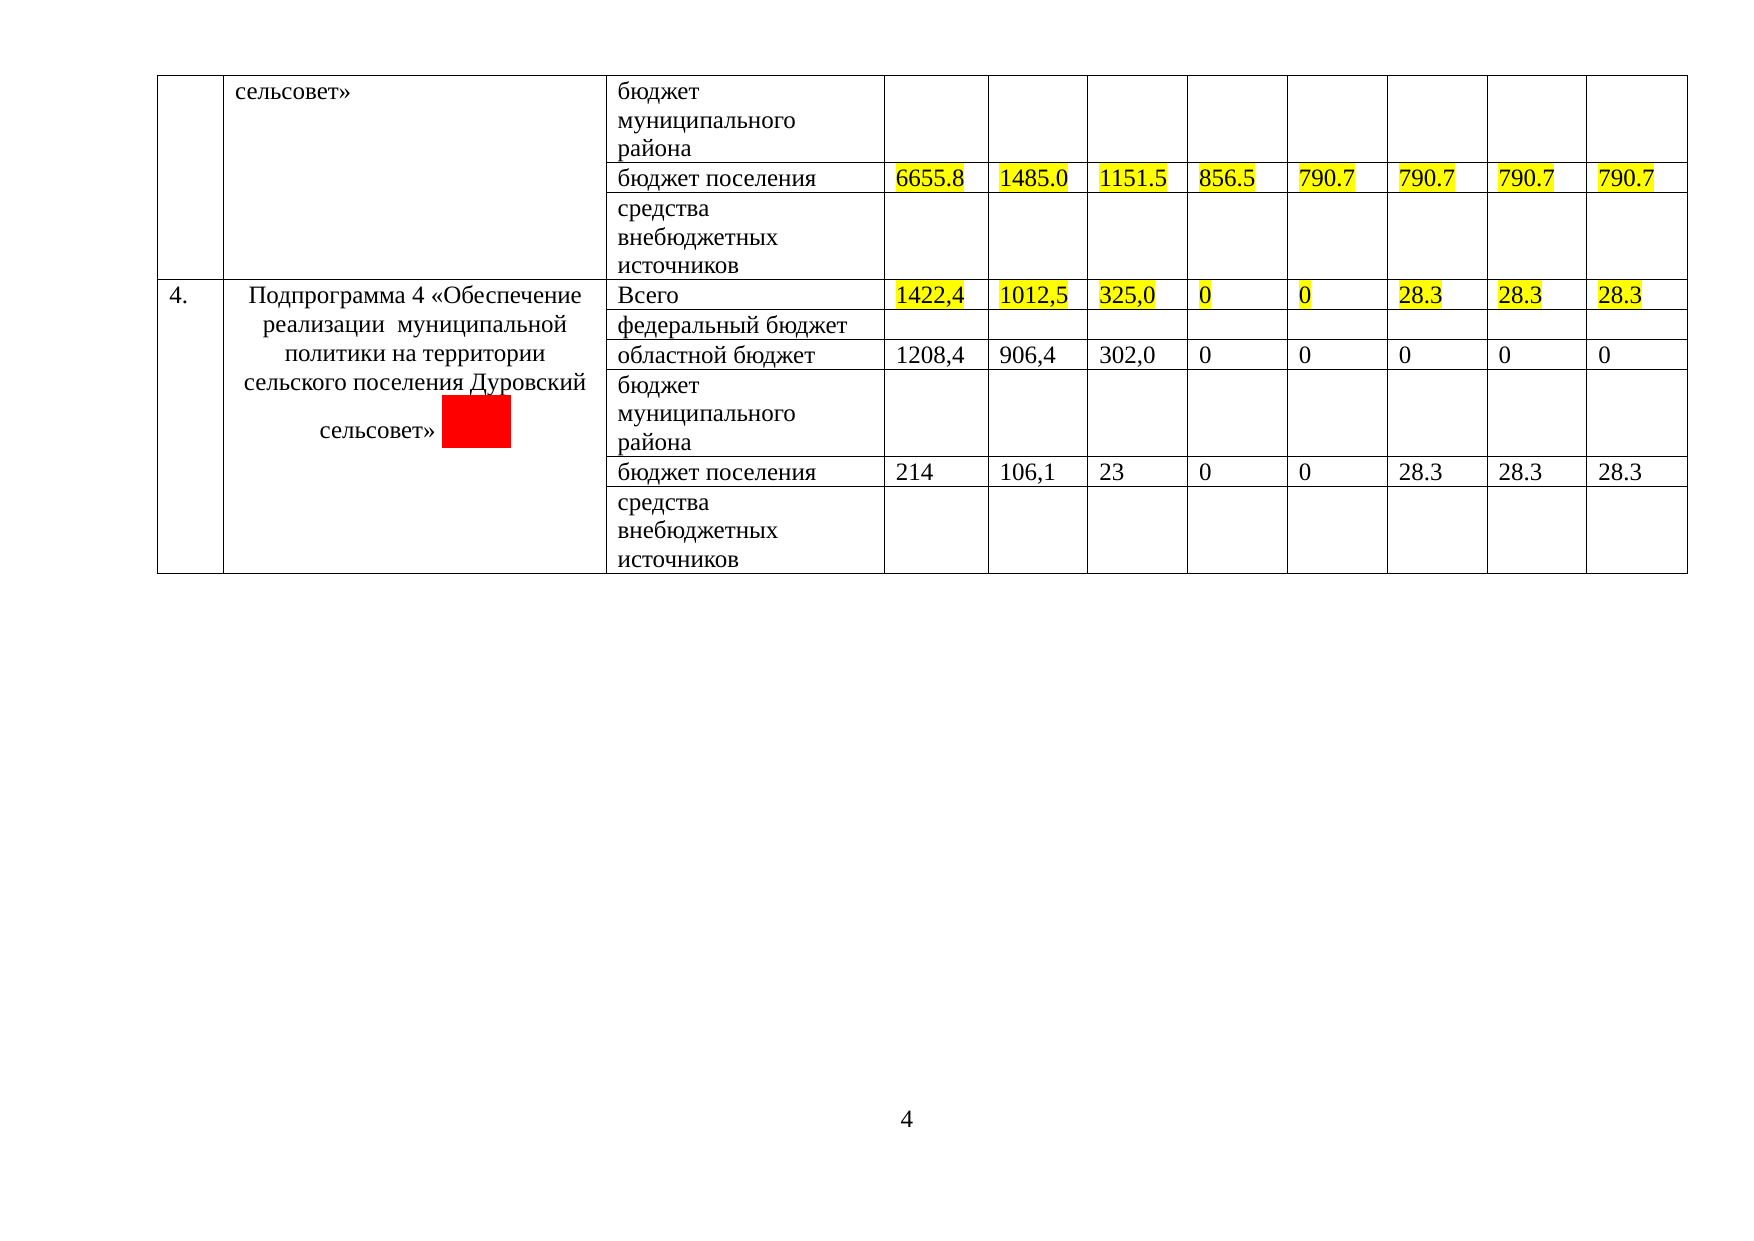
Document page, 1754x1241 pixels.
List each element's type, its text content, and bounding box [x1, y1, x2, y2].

table_cell бюджет поселения [607, 163, 884, 192]
table_cell [1088, 310, 1187, 339]
table_cell [1488, 193, 1586, 279]
table_cell 1208,4 [885, 340, 988, 369]
table_cell 856.5 [1188, 163, 1287, 192]
table_cell [989, 370, 1087, 456]
table_cell 1485.0 [989, 163, 1087, 192]
table_cell 325,0 [1088, 280, 1187, 309]
table_cell [1088, 76, 1187, 162]
table_cell 1012,5 [989, 280, 1087, 309]
table_cell 23 [1088, 457, 1187, 486]
table_cell 4. [158, 280, 223, 573]
table_cell [885, 310, 988, 339]
table_cell федеральный бюджет [607, 310, 884, 339]
table_cell 0 [1288, 280, 1387, 309]
table_cell 6655.8 [885, 163, 988, 192]
table_cell [1388, 370, 1487, 456]
table_cell Подпрограмма 4 «Обеспечение реализации муниципальной политики на территории сельского поселения Дуровский сельсовет» [224, 280, 606, 573]
table_cell 790.7 [1288, 163, 1387, 192]
table_cell [1288, 76, 1387, 162]
table_cell 0 [1188, 457, 1287, 486]
table_cell [1188, 487, 1287, 573]
table_cell 214 [885, 457, 988, 486]
table_cell [1088, 370, 1187, 456]
table_cell 906,4 [989, 340, 1087, 369]
table_cell бюджет муниципального района [607, 370, 884, 456]
table_cell [1587, 310, 1687, 339]
table_cell [1388, 487, 1487, 573]
table_cell [158, 76, 223, 279]
table_cell Всего [607, 280, 884, 309]
table_cell 0 [1388, 340, 1487, 369]
table_cell 28.3 [1488, 280, 1586, 309]
table_cell [1188, 76, 1287, 162]
table_cell [885, 370, 988, 456]
table_cell [1188, 310, 1287, 339]
table_cell [1587, 193, 1687, 279]
table_cell 0 [1188, 340, 1287, 369]
table_cell [1587, 487, 1687, 573]
table_cell [1488, 487, 1586, 573]
table_cell [1188, 193, 1287, 279]
table_cell [1488, 370, 1586, 456]
table_cell 0 [1188, 280, 1287, 309]
table_cell 28.3 [1587, 280, 1687, 309]
table_cell 790.7 [1587, 163, 1687, 192]
table_cell областной бюджет [607, 340, 884, 369]
table_cell [1088, 193, 1187, 279]
table_cell [1587, 370, 1687, 456]
table_cell [1288, 310, 1387, 339]
table_cell бюджет поселения [607, 457, 884, 486]
table_cell [1288, 487, 1387, 573]
table_cell 0 [1288, 340, 1387, 369]
table_cell [1488, 310, 1586, 339]
table_cell 0 [1488, 340, 1586, 369]
table_cell 28.3 [1388, 280, 1487, 309]
table_cell 28.3 [1388, 457, 1487, 486]
table_cell [989, 310, 1087, 339]
table_cell 790.7 [1388, 163, 1487, 192]
table_cell 0 [1288, 457, 1387, 486]
table_cell [989, 193, 1087, 279]
table_cell 790.7 [1488, 163, 1586, 192]
table_cell [885, 193, 988, 279]
table_cell [989, 76, 1087, 162]
table_cell 28.3 [1587, 457, 1687, 486]
table_cell 1422,4 [885, 280, 988, 309]
table_cell [989, 487, 1087, 573]
table_cell [1288, 193, 1387, 279]
table_cell [1188, 370, 1287, 456]
table_cell сельсовет» [224, 76, 606, 279]
table_cell 106,1 [989, 457, 1087, 486]
table_cell [1288, 370, 1387, 456]
table_cell [1388, 76, 1487, 162]
table_cell средства внебюджетных источников [607, 487, 884, 573]
table_cell [885, 76, 988, 162]
table_cell [1488, 76, 1586, 162]
table_cell [885, 487, 988, 573]
table_cell [1587, 76, 1687, 162]
table_cell 302,0 [1088, 340, 1187, 369]
table_cell [1388, 310, 1487, 339]
table_cell [1388, 193, 1487, 279]
table_cell средства внебюджетных источников [607, 193, 884, 279]
table_cell 1151.5 [1088, 163, 1187, 192]
table_cell 28.3 [1488, 457, 1586, 486]
table_cell 0 [1587, 340, 1687, 369]
table_cell бюджет муниципального района [607, 76, 884, 162]
table_cell [1088, 487, 1187, 573]
